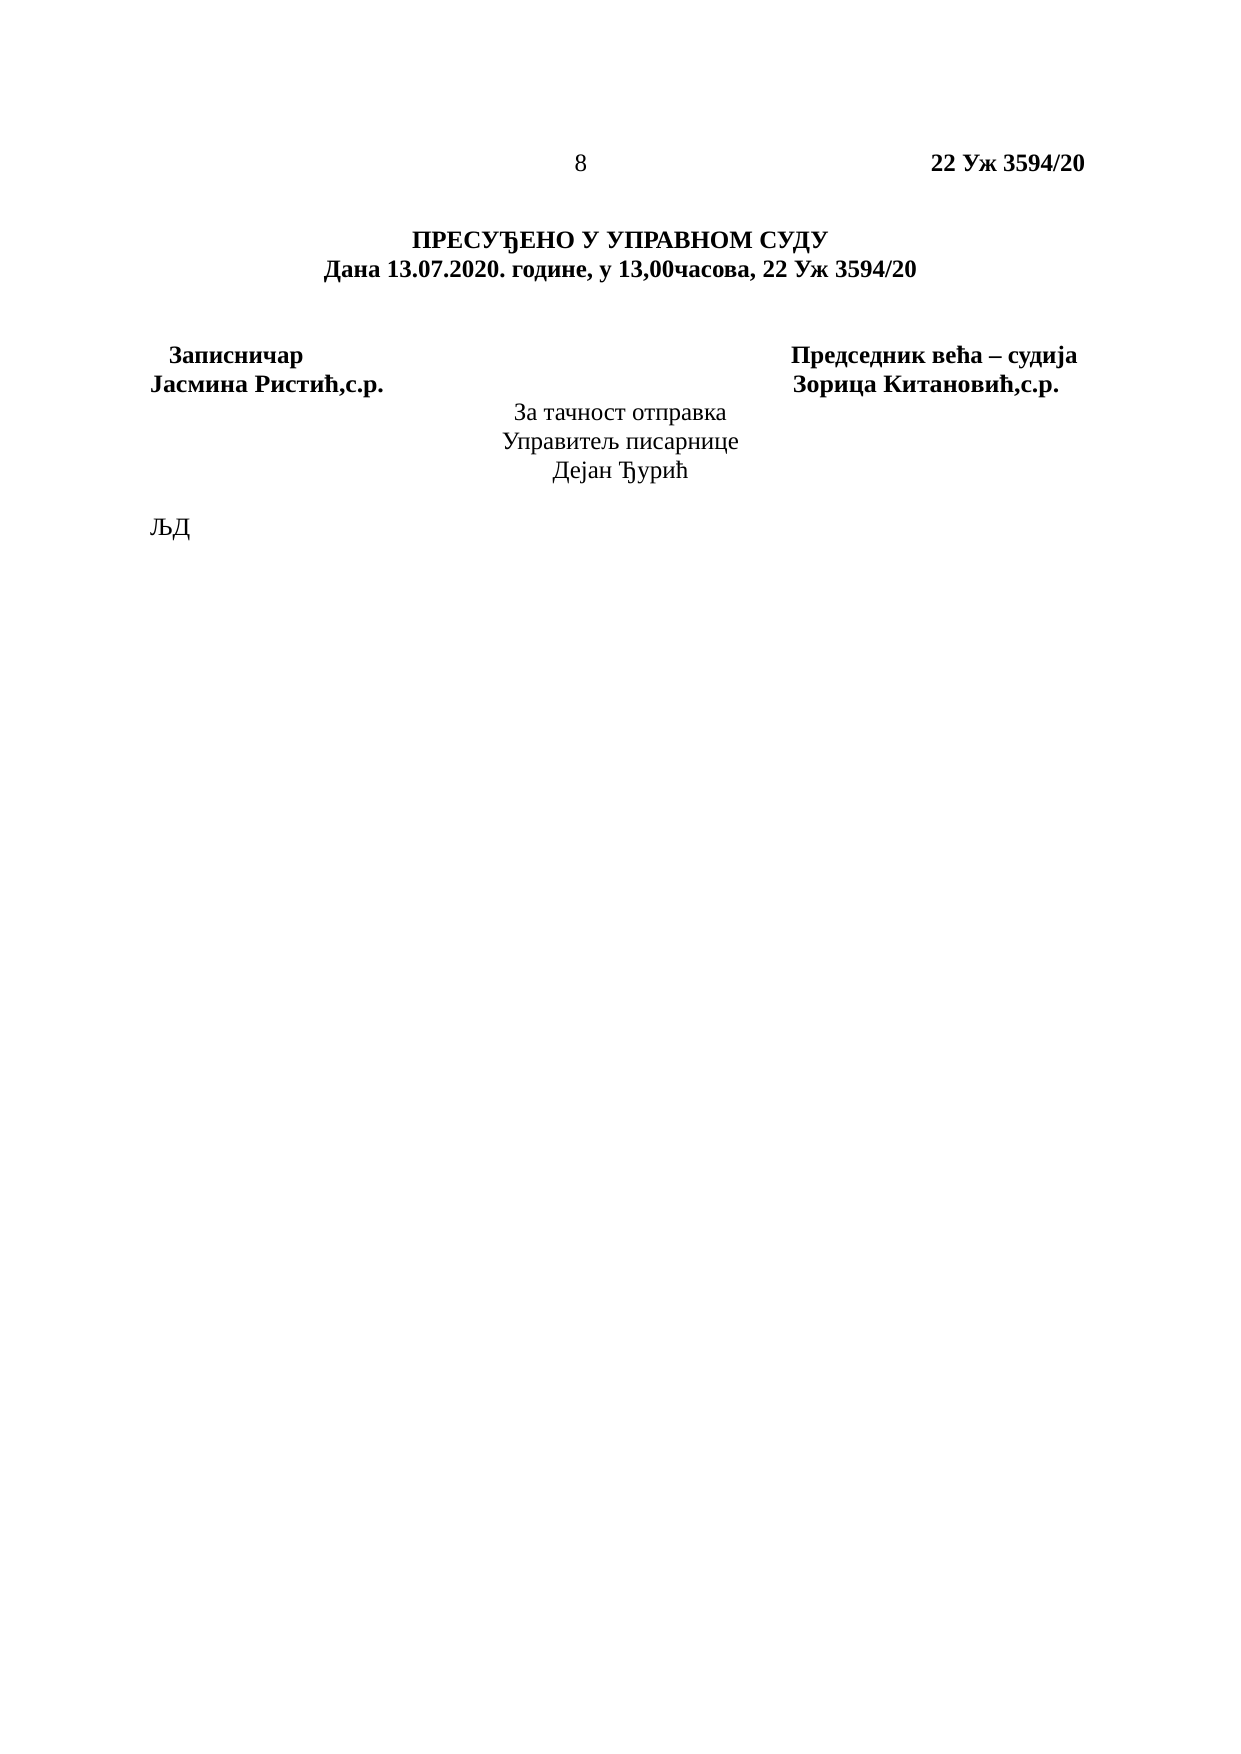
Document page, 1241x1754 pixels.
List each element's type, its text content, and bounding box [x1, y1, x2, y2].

text ЉД [150, 512, 1090, 541]
text Дејан Ђурић [150, 455, 1090, 484]
text За тачност отправка [150, 397, 1090, 426]
text Дана 13.07.2020. године, у 13,00часова, 22 Уж 3594/20 [150, 254, 1090, 282]
text Записничар Председник већа – судија [150, 340, 1090, 369]
text ПРЕСУЂЕНО У УПРАВНОМ СУДУ [150, 225, 1090, 254]
text Управитељ писарнице [150, 426, 1090, 455]
text Јасмина Ристић,с.р. Зорица Китановић,с.р. [150, 369, 1090, 397]
